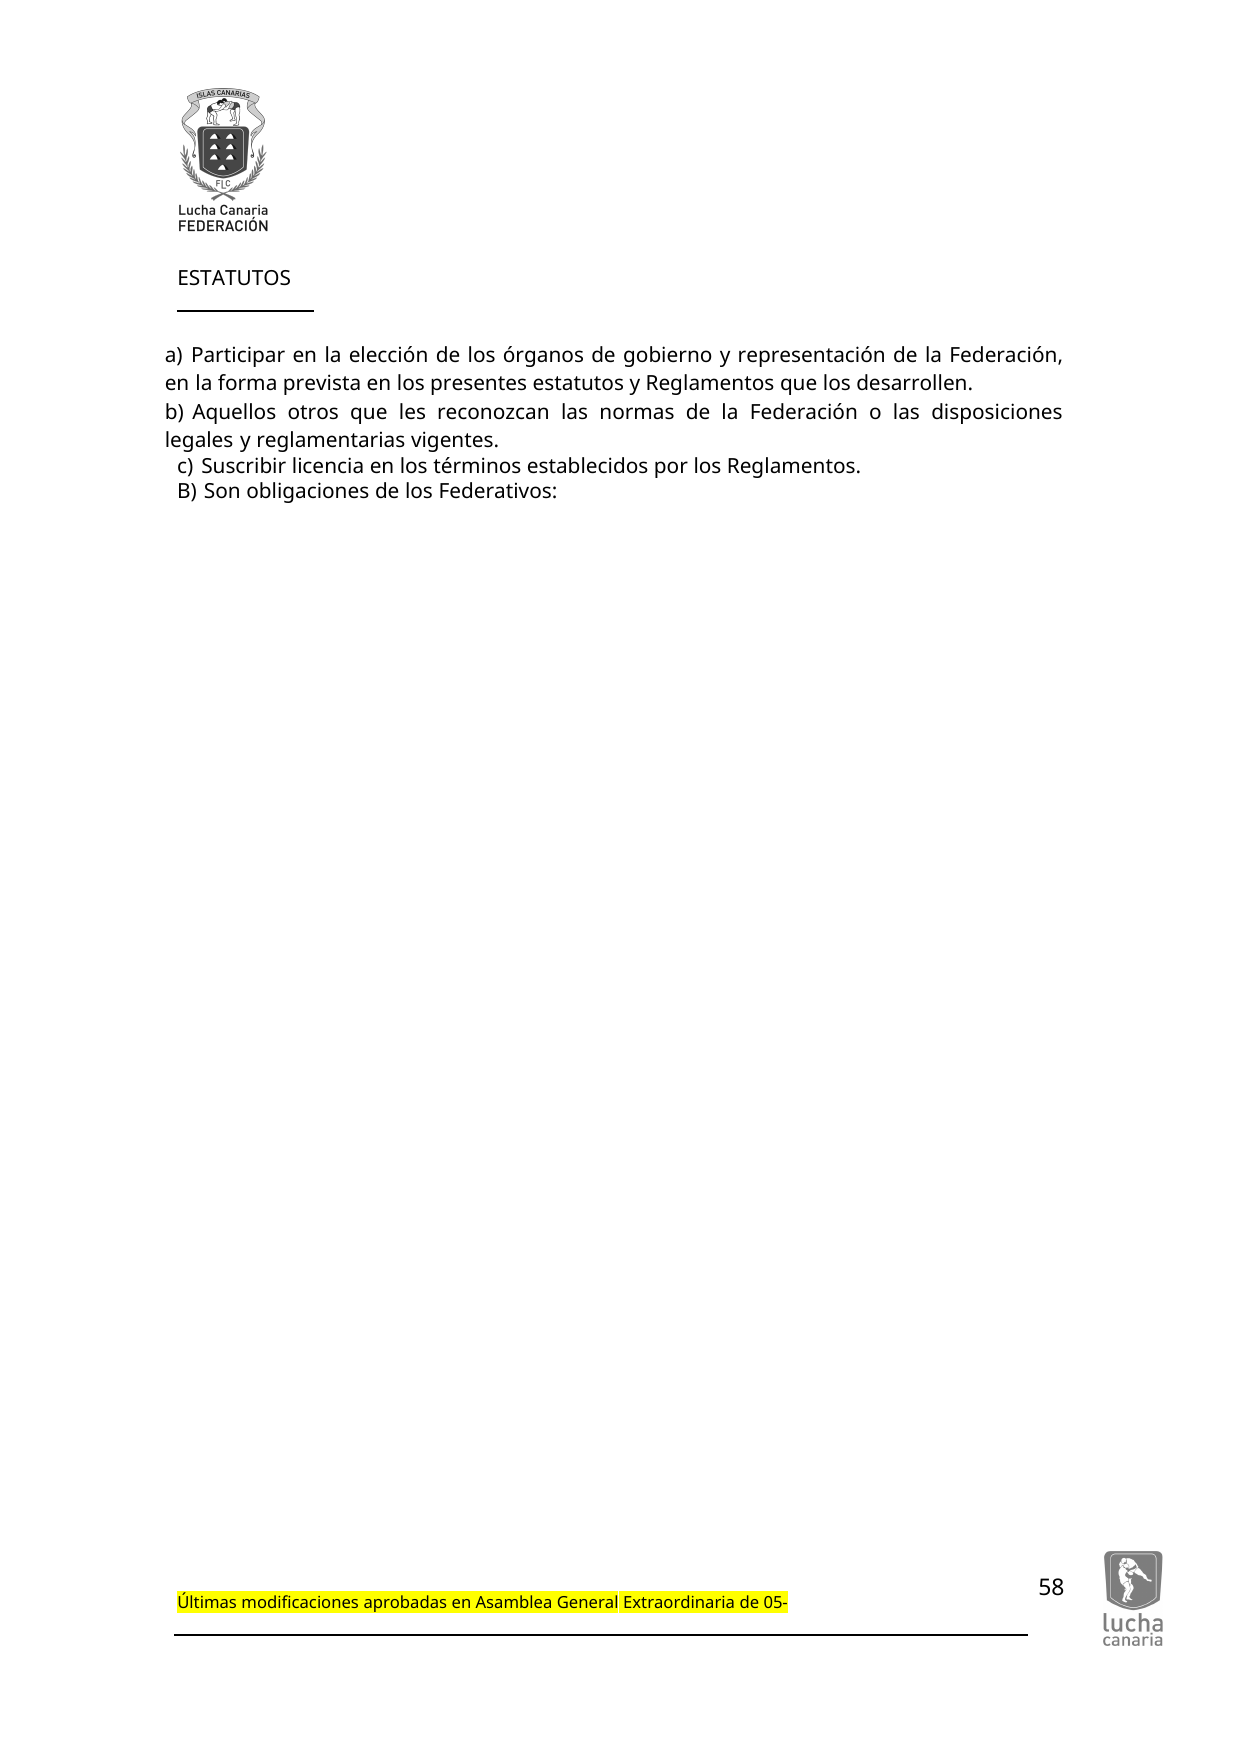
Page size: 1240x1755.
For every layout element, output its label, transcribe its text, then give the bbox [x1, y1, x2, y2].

list Participar en la elección de los órganos de gobierno y representación de la Federación, en la forma prevista en los presentes estatutos y Reglamentos que los desarrollen. [164, 340, 1063, 397]
list Son obligaciones de los Federativos: [177, 478, 1075, 503]
list Suscribir licencia en los términos establecidos por los Reglamentos. [177, 454, 1075, 478]
list Aquellos otros que les reconozcan las normas de la Federación o las disposiciones legales y reglamentarias vigentes. [164, 397, 1063, 454]
